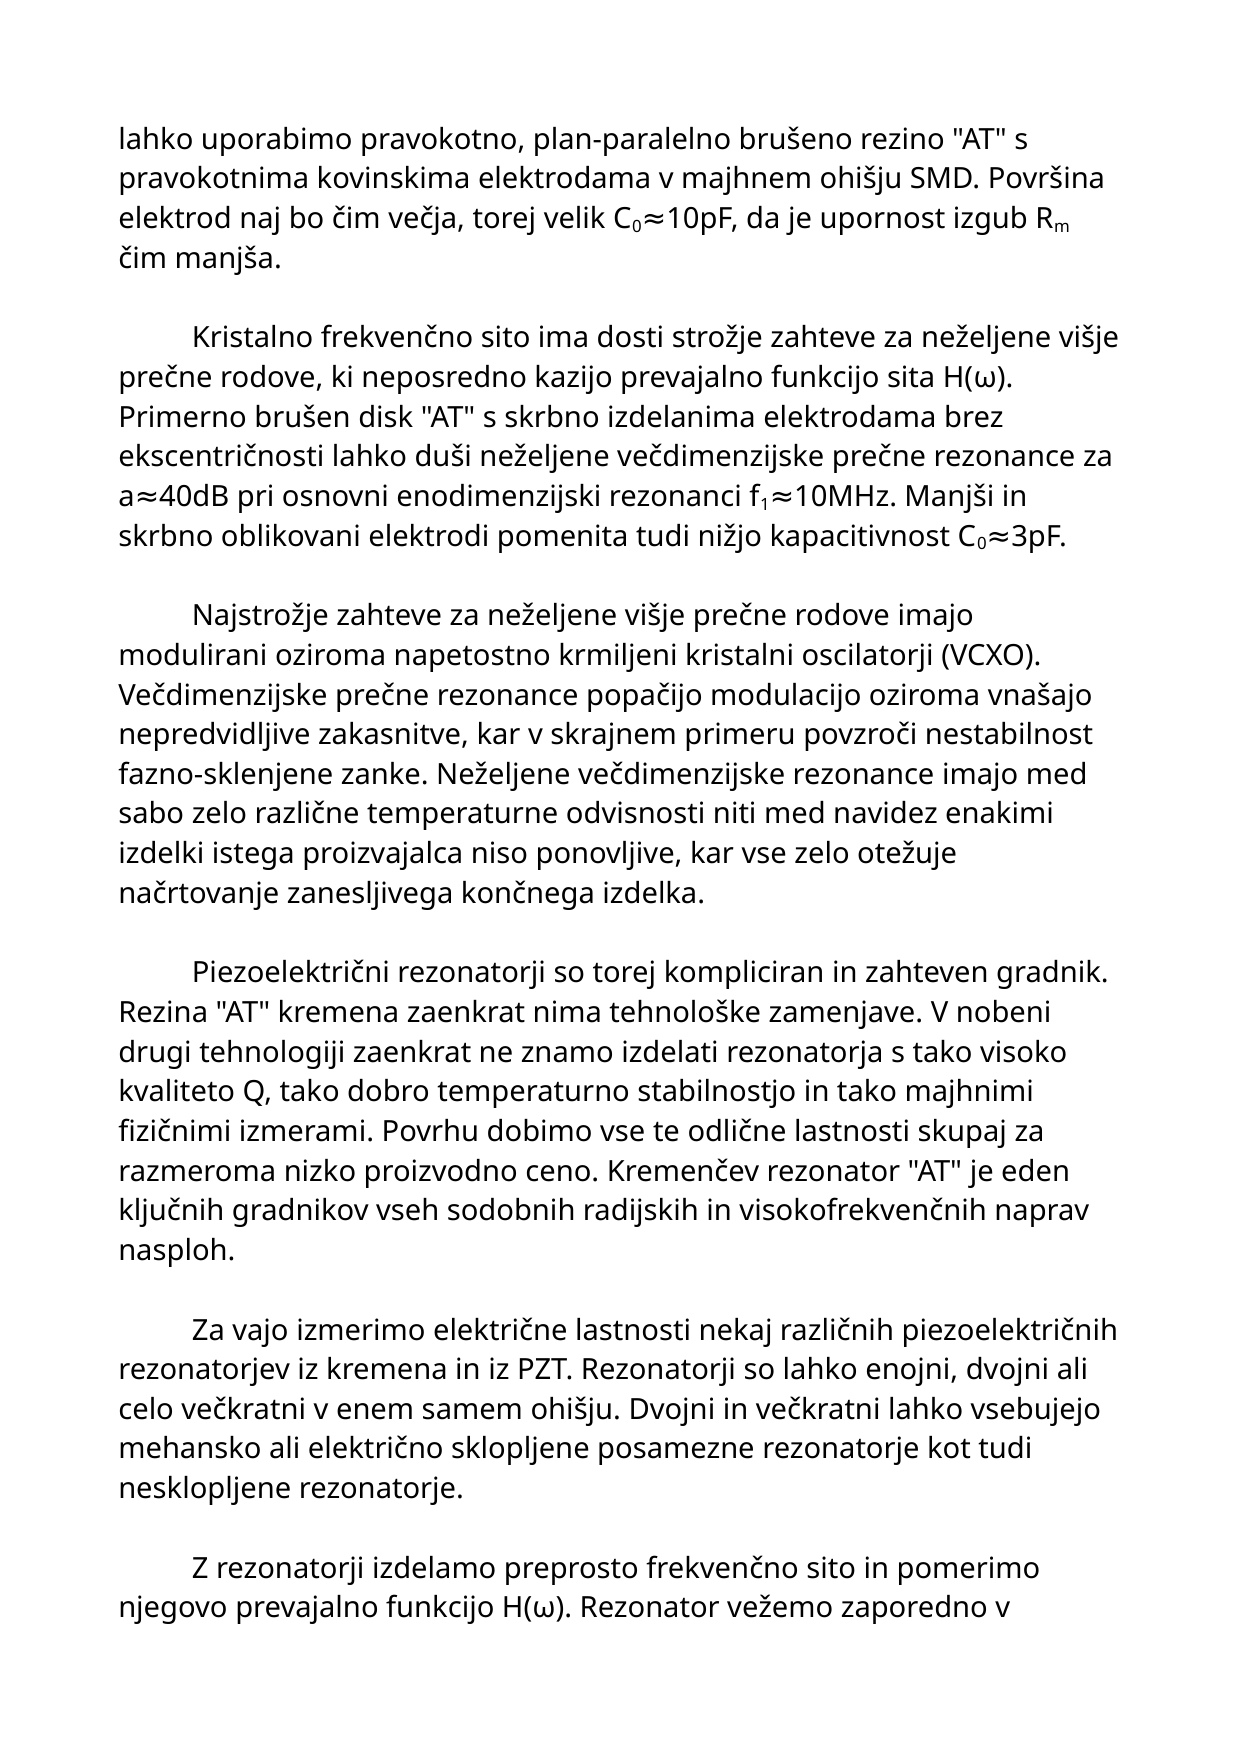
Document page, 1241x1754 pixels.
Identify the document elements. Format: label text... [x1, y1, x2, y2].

text Kristalno frekvenčno sito ima dosti strožje zahteve za neželjene višje prečne rodove, ki neposredno kazijo prevajalno funkcijo sita H(ω). Primerno brušen disk "AT" s skrbno izdelanima elektrodama brez ekscentričnosti lahko duši neželjene večdimenzijske prečne rezonance za a≈40dB pri osnovni enodimenzijski rezonanci f1≈10MHz. Manjši in skrbno oblikovani elektrodi pomenita tudi nižjo kapacitivnost C0≈3pF. [118, 317, 1122, 555]
text Z rezonatorji izdelamo preprosto frekvenčno sito in pomerimo njegovo prevajalno funkcijo H(ω). Rezonator vežemo zaporedno v [118, 1547, 1122, 1626]
text lahko uporabimo pravokotno, plan-paralelno brušeno rezino "AT" s pravokotnima kovinskima elektrodama v majhnem ohišju SMD. Površina elektrod naj bo čim večja, torej velik C0≈10pF, da je upornost izgub Rm čim manjša. [118, 118, 1122, 277]
text Piezoelektrični rezonatorji so torej kompliciran in zahteven gradnik. Rezina "AT" kremena zaenkrat nima tehnološke zamenjave. V nobeni drugi tehnologiji zaenkrat ne znamo izdelati rezonatorja s tako visoko kvaliteto Q, tako dobro temperaturno stabilnostjo in tako majhnimi fizičnimi izmerami. Povrhu dobimo vse te odlične lastnosti skupaj za razmeroma nizko proizvodno ceno. Kremenčev rezonator "AT" je eden ključnih gradnikov vseh sodobnih radijskih in visokofrekvenčnih naprav nasploh. [118, 952, 1122, 1269]
text Za vajo izmerimo električne lastnosti nekaj različnih piezoelektričnih rezonatorjev iz kremena in iz PZT. Rezonatorji so lahko enojni, dvojni ali celo večkratni v enem samem ohišju. Dvojni in večkratni lahko vsebujejo mehansko ali električno sklopljene posamezne rezonatorje kot tudi nesklopljene rezonatorje. [118, 1309, 1122, 1507]
text Najstrožje zahteve za neželjene višje prečne rodove imajo modulirani oziroma napetostno krmiljeni kristalni oscilatorji (VCXO). Večdimenzijske prečne rezonance popačijo modulacijo oziroma vnašajo nepredvidljive zakasnitve, kar v skrajnem primeru povzroči nestabilnost fazno-sklenjene zanke. Neželjene večdimenzijske rezonance imajo med sabo zelo različne temperaturne odvisnosti niti med navidez enakimi izdelki istega proizvajalca niso ponovljive, kar vse zelo otežuje načrtovanje zanesljivega končnega izdelka. [118, 594, 1122, 912]
